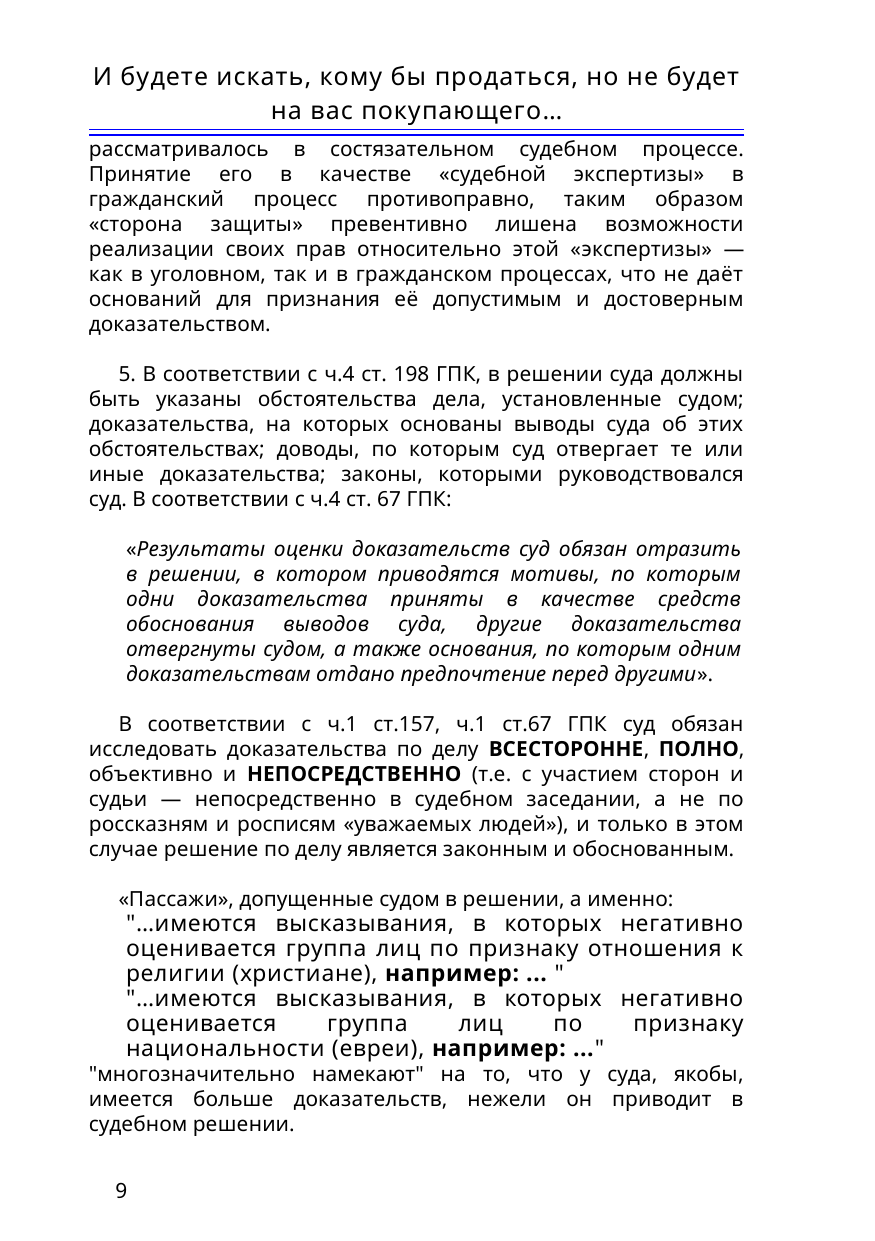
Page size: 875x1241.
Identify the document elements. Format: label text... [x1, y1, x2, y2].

text В соответствии с ч.1 ст.157, ч.1 ст.67 ГПК суд обязан исследовать доказательства по делу ВСЕСТОРОННЕ, ПОЛНО, объективно и НЕПОСРЕДСТВЕННО (т.е. с участием сторон и судьи — непосредственно в судебном заседании, а не по россказням и росписям «уважаемых людей»), и только в этом случае решение по делу является законным и обоснованным. [89, 711, 744, 861]
text «Пассажи», допущенные судом в решении, а именно: [89, 886, 744, 911]
text "многозначительно намекают" на то, что у суда, якобы, имеется больше доказательств, нежели он приводит в судебном решении. [89, 1061, 744, 1136]
text «Результаты оценки доказательств суд обязан отразить в решении, в котором приводятся мотивы, по которым одни доказательства приняты в качестве средств обоснования выводов суда, другие доказательства отвергнуты судом, а также основания, по которым одним доказательствам отдано предпочтение перед другими». [126, 536, 744, 686]
text рассматривалось в состязательном судебном процессе. Принятие его в качестве «судебной экспертизы» в гражданский процесс противоправно, таким образом «сторона защиты» превентивно лишена возможности реализации своих прав относительно этой «экспертизы» — как в уголовном, так и в гражданском процессах, что не даёт оснований для признания её допустимым и достоверным доказательством. [89, 136, 744, 336]
text "…имеются высказывания, в которых негативно оценивается группа лиц по признаку отношения к религии (христиане), например: ... " [126, 911, 744, 986]
text 5. В соответствии с ч.4 ст. 198 ГПК, в решении суда должны быть указаны обстоятельства дела, установленные судом; доказательства, на которых основаны выводы суда об этих обстоятельствах; доводы, по которым суд отвергает те или иные доказательства; законы, которыми руководствовался суд. В соответствии с ч.4 ст. 67 ГПК: [89, 361, 744, 511]
text "…имеются высказывания, в которых негативно оценивается группа лиц по признаку национальности (евреи), например: ..." [126, 986, 744, 1061]
